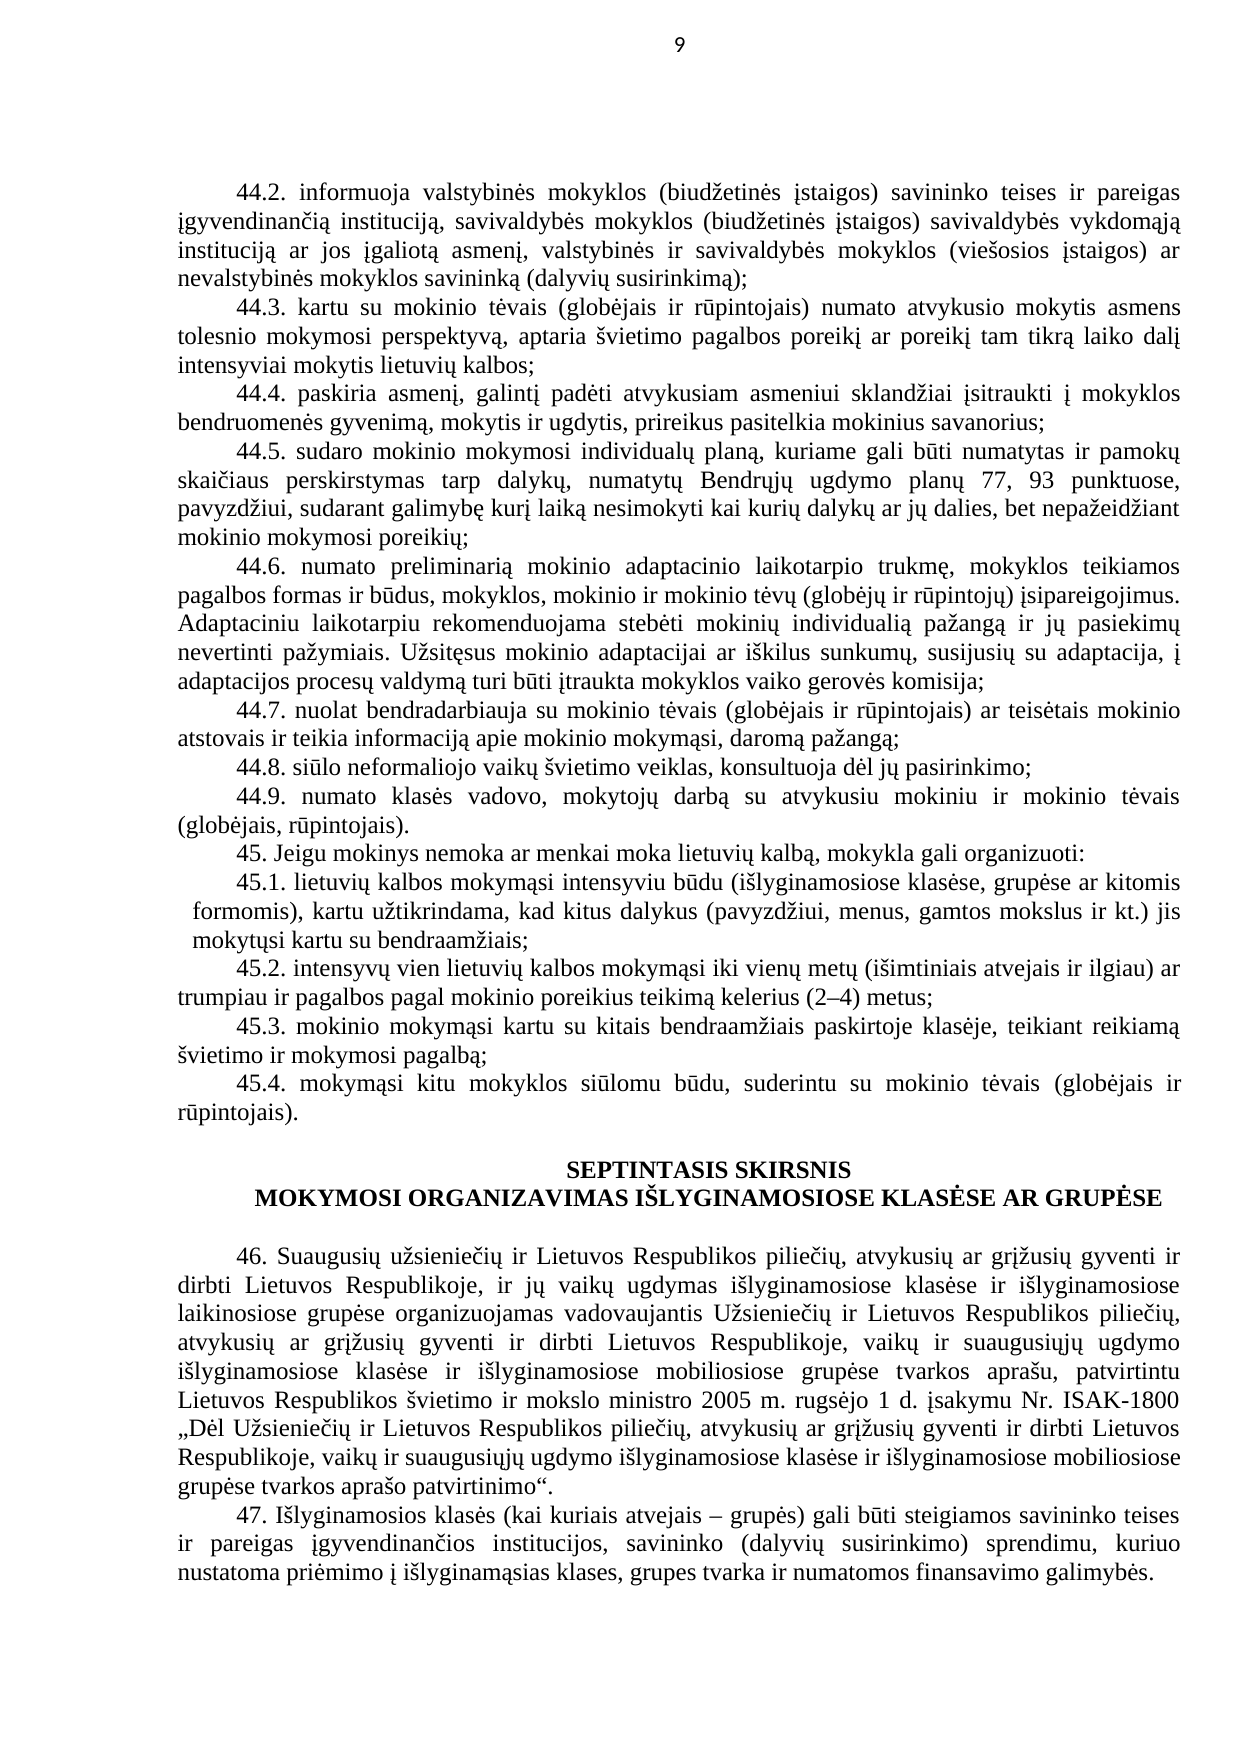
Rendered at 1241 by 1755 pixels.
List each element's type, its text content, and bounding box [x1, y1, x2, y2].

text MOKYMOSI ORGANIZAVIMAS IŠLYGINAMOSIOSE KLASĖSE AR GRUPĖSE [177, 1183, 1181, 1212]
text 45.2. intensyvų vien lietuvių kalbos mokymąsi iki vienų metų (išimtiniais atvejais ir ilgiau) ar trumpiau ir pagalbos pagal mokinio poreikius teikimą kelerius (2–4) metus; [177, 953, 1181, 1011]
text 45.3. mokinio mokymąsi kartu su kitais bendraamžiais paskirtoje klasėje, teikiant reikiamą švietimo ir mokymosi pagalbą; [177, 1011, 1181, 1068]
text 44.3. kartu su mokinio tėvais (globėjais ir rūpintojais) numato atvykusio mokytis asmens tolesnio mokymosi perspektyvą, aptaria švietimo pagalbos poreikį ar poreikį tam tikrą laiko dalį intensyviai mokytis lietuvių kalbos; [177, 292, 1181, 378]
text 44.6. numato preliminarią mokinio adaptacinio laikotarpio trukmę, mokyklos teikiamos pagalbos formas ir būdus, mokyklos, mokinio ir mokinio tėvų (globėjų ir rūpintojų) įsipareigojimus. Adaptaciniu laikotarpiu rekomenduojama stebėti mokinių individualią pažangą ir jų pasiekimų nevertinti pažymiais. Užsitęsus mokinio adaptacijai ar iškilus sunkumų, susijusių su adaptacija, į adaptacijos procesų valdymą turi būti įtraukta mokyklos vaiko gerovės komisija; [177, 551, 1181, 695]
text 44.5. sudaro mokinio mokymosi individualų planą, kuriame gali būti numatytas ir pamokų skaičiaus perskirstymas tarp dalykų, numatytų Bendrųjų ugdymo planų 77, 93 punktuose, pavyzdžiui, sudarant galimybę kurį laiką nesimokyti kai kurių dalykų ar jų dalies, bet nepažeidžiant mokinio mokymosi poreikių; [177, 436, 1181, 551]
text 45. Jeigu mokinys nemoka ar menkai moka lietuvių kalbą, mokykla gali organizuoti: [177, 838, 1181, 867]
text 44.7. nuolat bendradarbiauja su mokinio tėvais (globėjais ir rūpintojais) ar teisėtais mokinio atstovais ir teikia informaciją apie mokinio mokymąsi, daromą pažangą; [177, 695, 1181, 752]
text 44.8. siūlo neformaliojo vaikų švietimo veiklas, konsultuoja dėl jų pasirinkimo; [177, 752, 1181, 781]
text 44.9. numato klasės vadovo, mokytojų darbą su atvykusiu mokiniu ir mokinio tėvais (globėjais, rūpintojais). [177, 781, 1181, 838]
text 44.2. informuoja valstybinės mokyklos (biudžetinės įstaigos) savininko teises ir pareigas įgyvendinančią instituciją, savivaldybės mokyklos (biudžetinės įstaigos) savivaldybės vykdomąją instituciją ar jos įgaliotą asmenį, valstybinės ir savivaldybės mokyklos (viešosios įstaigos) ar nevalstybinės mokyklos savininką (dalyvių susirinkimą); [177, 177, 1181, 292]
text 45.4. mokymąsi kitu mokyklos siūlomu būdu, suderintu su mokinio tėvais (globėjais ir rūpintojais). [177, 1068, 1181, 1126]
text 45.1. lietuvių kalbos mokymąsi intensyviu būdu (išlyginamosiose klasėse, grupėse ar kitomis formomis), kartu užtikrindama, kad kitus dalykus (pavyzdžiui, menus, gamtos mokslus ir kt.) jis mokytųsi kartu su bendraamžiais; [192, 867, 1181, 953]
text 47. Išlyginamosios klasės (kai kuriais atvejais – grupės) gali būti steigiamos savininko teises ir pareigas įgyvendinančios institucijos, savininko (dalyvių susirinkimo) sprendimu, kuriuo nustatoma priėmimo į išlyginamąsias klases, grupes tvarka ir numatomos finansavimo galimybės. [177, 1500, 1181, 1586]
text 44.4. paskiria asmenį, galintį padėti atvykusiam asmeniui sklandžiai įsitraukti į mokyklos bendruomenės gyvenimą, mokytis ir ugdytis, prireikus pasitelkia mokinius savanorius; [177, 378, 1181, 436]
text SEPTINTASIS SKIRSNIS [177, 1155, 1181, 1183]
text 46. Suaugusių užsieniečių ir Lietuvos Respublikos piliečių, atvykusių ar grįžusių gyventi ir dirbti Lietuvos Respublikoje, ir jų vaikų ugdymas išlyginamosiose klasėse ir išlyginamosiose laikinosiose grupėse organizuojamas vadovaujantis Užsieniečių ir Lietuvos Respublikos piliečių, atvykusių ar grįžusių gyventi ir dirbti Lietuvos Respublikoje, vaikų ir suaugusiųjų ugdymo išlyginamosiose klasėse ir išlyginamosiose mobiliosiose grupėse tvarkos aprašu, patvirtintu Lietuvos Respublikos švietimo ir mokslo ministro 2005 m. rugsėjo 1 d. įsakymu Nr. ISAK-1800 „Dėl Užsieniečių ir Lietuvos Respublikos piliečių, atvykusių ar grįžusių gyventi ir dirbti Lietuvos Respublikoje, vaikų ir suaugusiųjų ugdymo išlyginamosiose klasėse ir išlyginamosiose mobiliosiose grupėse tvarkos aprašo patvirtinimo“. [177, 1241, 1181, 1500]
